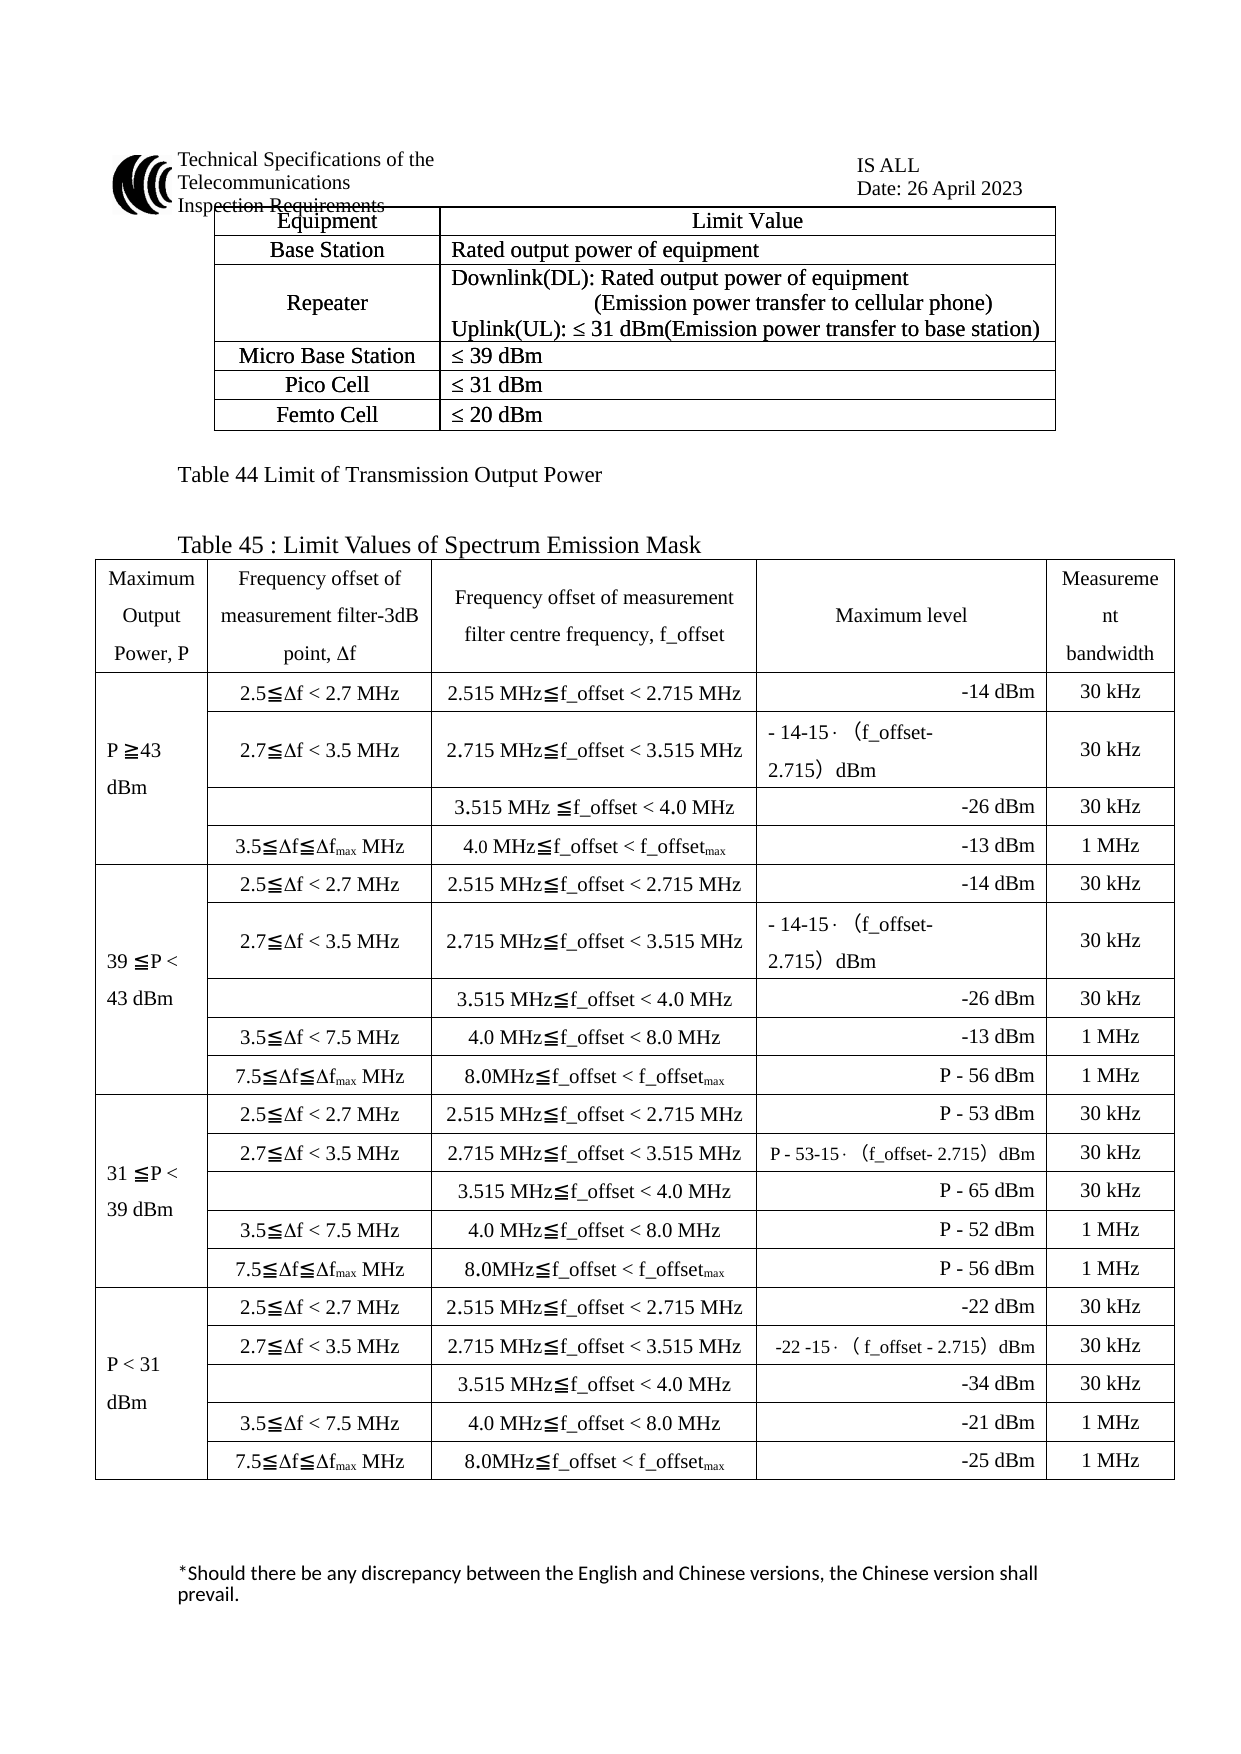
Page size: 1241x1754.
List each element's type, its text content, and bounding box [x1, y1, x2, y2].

table_cell 2.715 MHz≦f_offset < 3.515 MHz [432, 1326, 756, 1364]
table_header Equipment [215, 208, 439, 235]
table_cell 3.5≦f < 7.5 MHz [208, 1018, 431, 1055]
table_cell 2.715 MHz≦f_offset < 3.515 MHz [432, 712, 756, 787]
table_cell 2.7≦f < 3.5 MHz [208, 1326, 431, 1364]
table_cell 3.5≦f < 7.5 MHz [208, 1403, 431, 1441]
table_cell 30 kHz [1047, 1326, 1174, 1364]
table_cell 1 MHz [1047, 1056, 1174, 1094]
table_cell 2.5≦f < 2.7 MHz [208, 865, 431, 902]
table_cell 2.515 MHz≦f_offset < 2.715 MHz [432, 1288, 756, 1325]
table_cell -25 dBm [757, 1442, 1046, 1479]
table_cell 30 kHz [1047, 1134, 1174, 1171]
table_cell - 14-15（f_offset-2.715）dBm [757, 903, 1046, 978]
table_cell 8.0MHz≦f_offset < f_offsetmax [432, 1249, 756, 1287]
table_cell 2.5≦f < 2.7 MHz [208, 1288, 431, 1325]
table_cell 39 ≦P < 43 dBm [96, 865, 207, 1094]
table_cell 30 kHz [1047, 673, 1174, 711]
table_cell [208, 788, 431, 825]
table_cell 30 kHz [1047, 712, 1174, 787]
table_cell -22 -15（ f_offset - 2.715）dBm [757, 1326, 1046, 1364]
table_cell 30 kHz [1047, 788, 1174, 825]
table_cell 2.7≦f < 3.5 MHz [208, 712, 431, 787]
table_cell 1 MHz [1047, 1442, 1174, 1479]
table_cell 2.7≦f < 3.5 MHz [208, 903, 431, 978]
table_cell 30 kHz [1047, 1172, 1174, 1209]
table_cell 3.5≦f≦fmax MHz [208, 826, 431, 864]
table_cell Downlink(DL): Rated output power of equipment (Emission power transfer to cellular phone) Uplink(UL): ≤ 31 dBm(Emission power transfer to base station) [441, 265, 1055, 341]
table_cell 7.5≦f≦fmax MHz [208, 1442, 431, 1479]
table_header Maximum Output Power, P [96, 560, 207, 672]
table_cell P - 56 dBm [757, 1056, 1046, 1094]
table_cell 1 MHz [1047, 1403, 1174, 1441]
table_cell 1 MHz [1047, 1249, 1174, 1287]
table_cell [208, 1172, 431, 1209]
table_cell 1 MHz [1047, 1018, 1174, 1055]
table_cell 3.515 MHz≦f_offset < 4.0 MHz [432, 1365, 756, 1402]
table_cell P - 56 dBm [757, 1249, 1046, 1287]
table_cell 8.0MHz≦f_offset < f_offsetmax [432, 1056, 756, 1094]
table_cell Rated output power of equipment [441, 236, 1055, 264]
table_cell P - 52 dBm [757, 1211, 1046, 1248]
table_cell Micro Base Station [215, 342, 439, 370]
table_cell 1 MHz [1047, 826, 1174, 864]
table_cell -34 dBm [757, 1365, 1046, 1402]
table_cell -21 dBm [757, 1403, 1046, 1441]
table_cell 30 kHz [1047, 865, 1174, 902]
table_header Limit Value [441, 208, 1055, 235]
table_cell 1 MHz [1047, 1211, 1174, 1248]
table_cell ≤ 20 dBm [441, 400, 1055, 430]
table_cell 3.515 MHz≦f_offset < 4.0 MHz [432, 979, 756, 1017]
table_cell 2.715 MHz≦f_offset < 3.515 MHz [432, 1134, 756, 1171]
table_cell 4.0 MHz≦f_offset < 8.0 MHz [432, 1211, 756, 1248]
table_cell 30 kHz [1047, 1365, 1174, 1402]
table_cell -13 dBm [757, 826, 1046, 864]
table_cell - 14-15（f_offset-2.715）dBm [757, 712, 1046, 787]
table_cell -14 dBm [757, 673, 1046, 711]
table_cell P - 53-15（f_offset- 2.715）dBm [757, 1134, 1046, 1171]
table_cell 2.715 MHz≦f_offset < 3.515 MHz [432, 903, 756, 978]
table_cell 30 kHz [1047, 903, 1174, 978]
table_cell -26 dBm [757, 979, 1046, 1017]
table_cell Femto Cell [215, 400, 439, 430]
table_cell 4.0 MHz≦f_offset < 8.0 MHz [432, 1403, 756, 1441]
table_cell ≤ 39 dBm [441, 342, 1055, 370]
text Table 45 : Limit Values of Spectrum Emission Mask [177, 531, 1092, 558]
table_cell 30 kHz [1047, 1288, 1174, 1325]
table_cell P ≧43 dBm [96, 673, 207, 864]
table_cell 2.7≦f < 3.5 MHz [208, 1134, 431, 1171]
table_cell 2.515 MHz≦f_offset < 2.715 MHz [432, 1095, 756, 1132]
table_cell Repeater [215, 265, 439, 341]
table_cell 3.5≦f < 7.5 MHz [208, 1211, 431, 1248]
table_header Measurement bandwidth [1047, 560, 1174, 672]
table_cell Base Station [215, 236, 439, 264]
table_cell [208, 979, 431, 1017]
table_cell 30 kHz [1047, 979, 1174, 1017]
table_cell P - 53 dBm [757, 1095, 1046, 1132]
text Table 44 Limit of Transmission Output Power [177, 231, 1092, 493]
table_cell -13 dBm [757, 1018, 1046, 1055]
table_cell 2.515 MHz≦f_offset < 2.715 MHz [432, 865, 756, 902]
table_cell Pico Cell [215, 371, 439, 399]
table_cell [208, 1365, 431, 1402]
table_cell 2.5≦f < 2.7 MHz [208, 1095, 431, 1132]
table_cell P < 31 dBm [96, 1288, 207, 1479]
table_cell 7.5≦f≦fmax MHz [208, 1056, 431, 1094]
table_cell 8.0MHz≦f_offset < f_offsetmax [432, 1442, 756, 1479]
table_cell -26 dBm [757, 788, 1046, 825]
table_header Maximum level [757, 560, 1046, 672]
table_cell 7.5≦f≦fmax MHz [208, 1249, 431, 1287]
table_cell 31 ≦P < 39 dBm [96, 1095, 207, 1287]
table_cell 4.0 MHz≦f_offset < 8.0 MHz [432, 1018, 756, 1055]
table_cell -14 dBm [757, 865, 1046, 902]
table_cell 2.5≦f < 2.7 MHz [208, 673, 431, 711]
table_header Frequency offset of measurement filter centre frequency, f_offset [432, 560, 756, 672]
table_cell 2.515 MHz≦f_offset < 2.715 MHz [432, 673, 756, 711]
table_cell 3.515 MHz≦f_offset < 4.0 MHz [432, 1172, 756, 1209]
table_header Frequency offset of measurement filter-3dB point, f [208, 560, 431, 672]
table_cell 3.515 MHz ≦f_offset < 4.0 MHz [432, 788, 756, 825]
table_cell 4.0 MHz≦f_offset < f_offsetmax [432, 826, 756, 864]
table_cell -22 dBm [757, 1288, 1046, 1325]
table_cell P - 65 dBm [757, 1172, 1046, 1209]
table_cell ≤ 31 dBm [441, 371, 1055, 399]
table_cell 30 kHz [1047, 1095, 1174, 1132]
